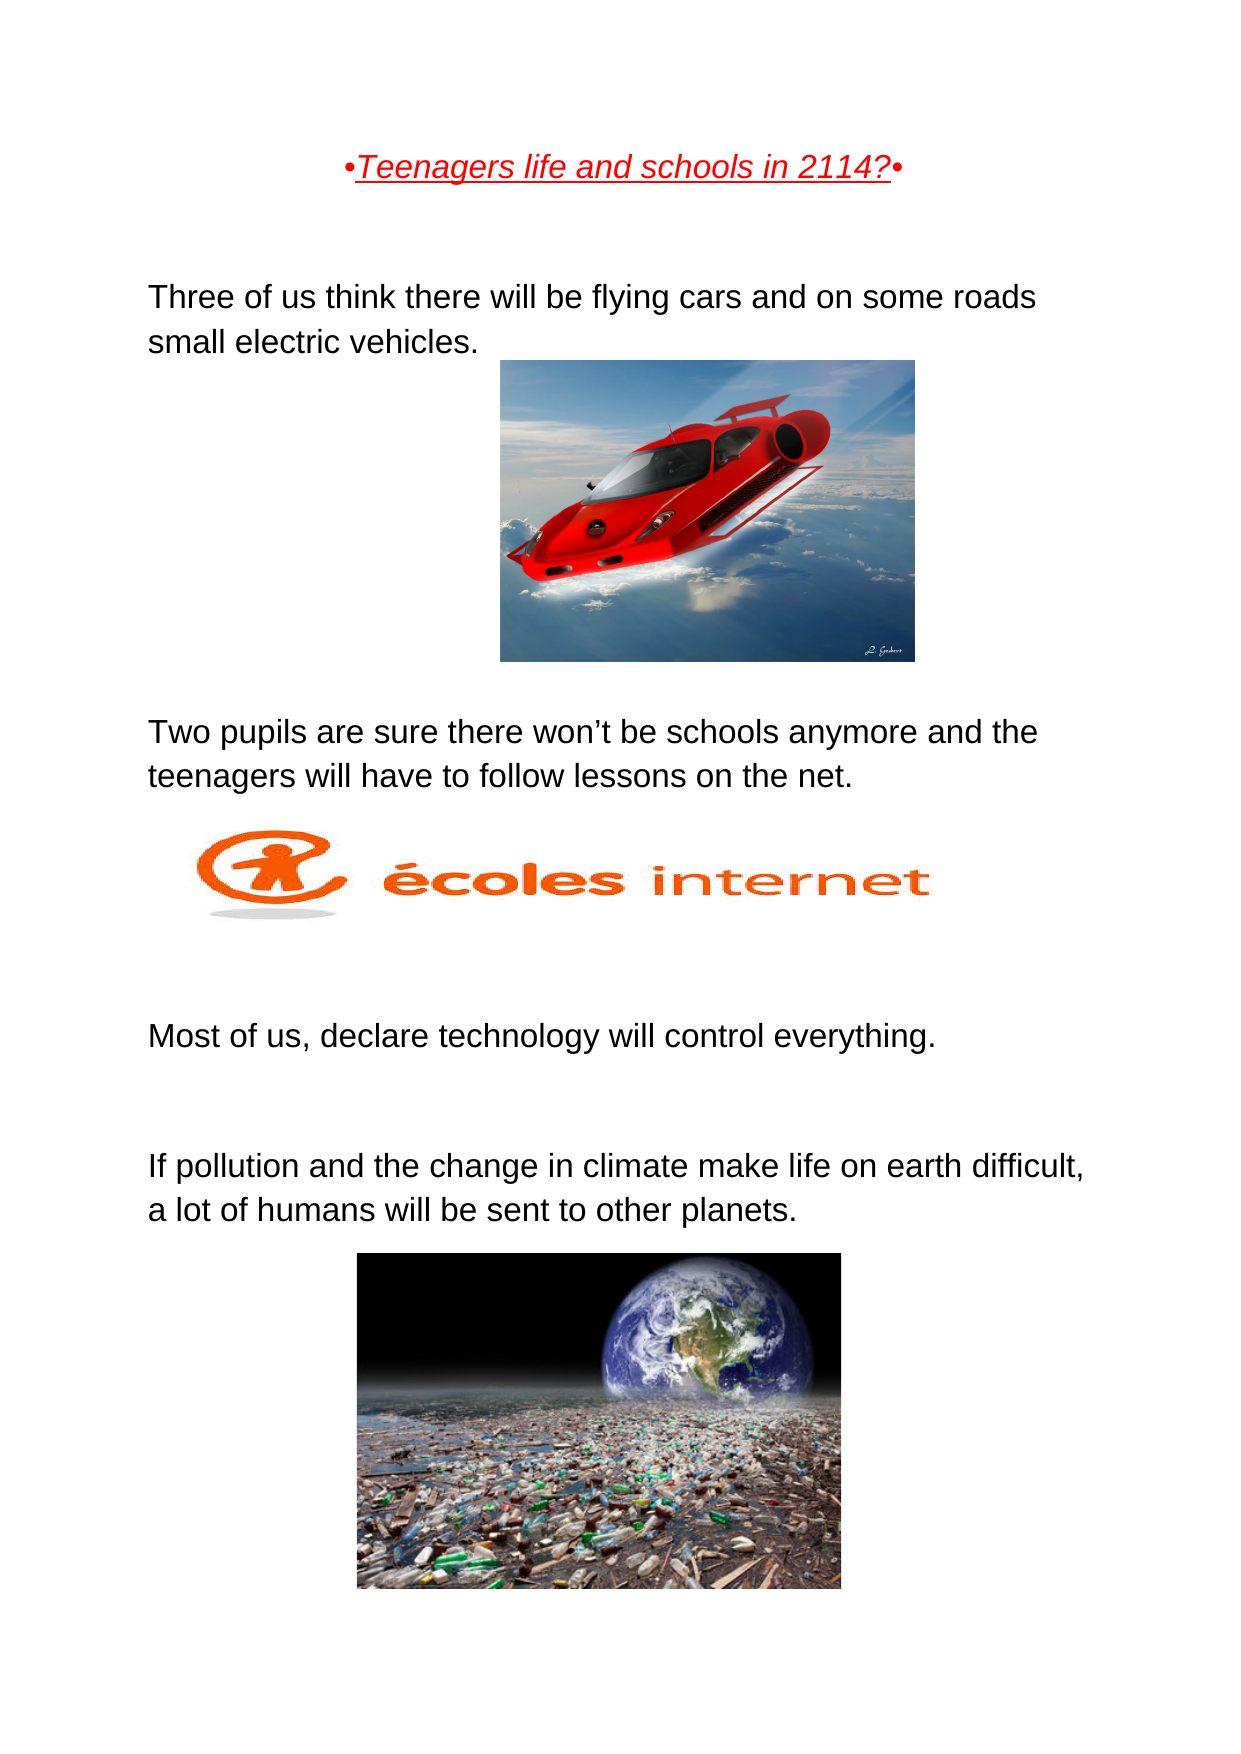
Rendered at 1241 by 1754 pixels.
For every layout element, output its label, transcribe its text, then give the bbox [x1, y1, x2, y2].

picture [173, 823, 960, 932]
text Three of us think there will be flying cars and on some roads small electric vehicles. [148, 278, 1093, 360]
text •Teenagers life and schools in 2114?• [148, 148, 1093, 186]
text If pollution and the change in climate make life on earth difficult, a lot of humans will be sent to other planets. [148, 1146, 1093, 1228]
text Most of us, declare technology will control everything. [148, 1016, 1093, 1054]
picture [356, 1253, 842, 1589]
picture [500, 360, 915, 662]
text Two pupils are sure there won’t be schools anymore and the teenagers will have to follow lessons on the net. [148, 712, 1093, 794]
